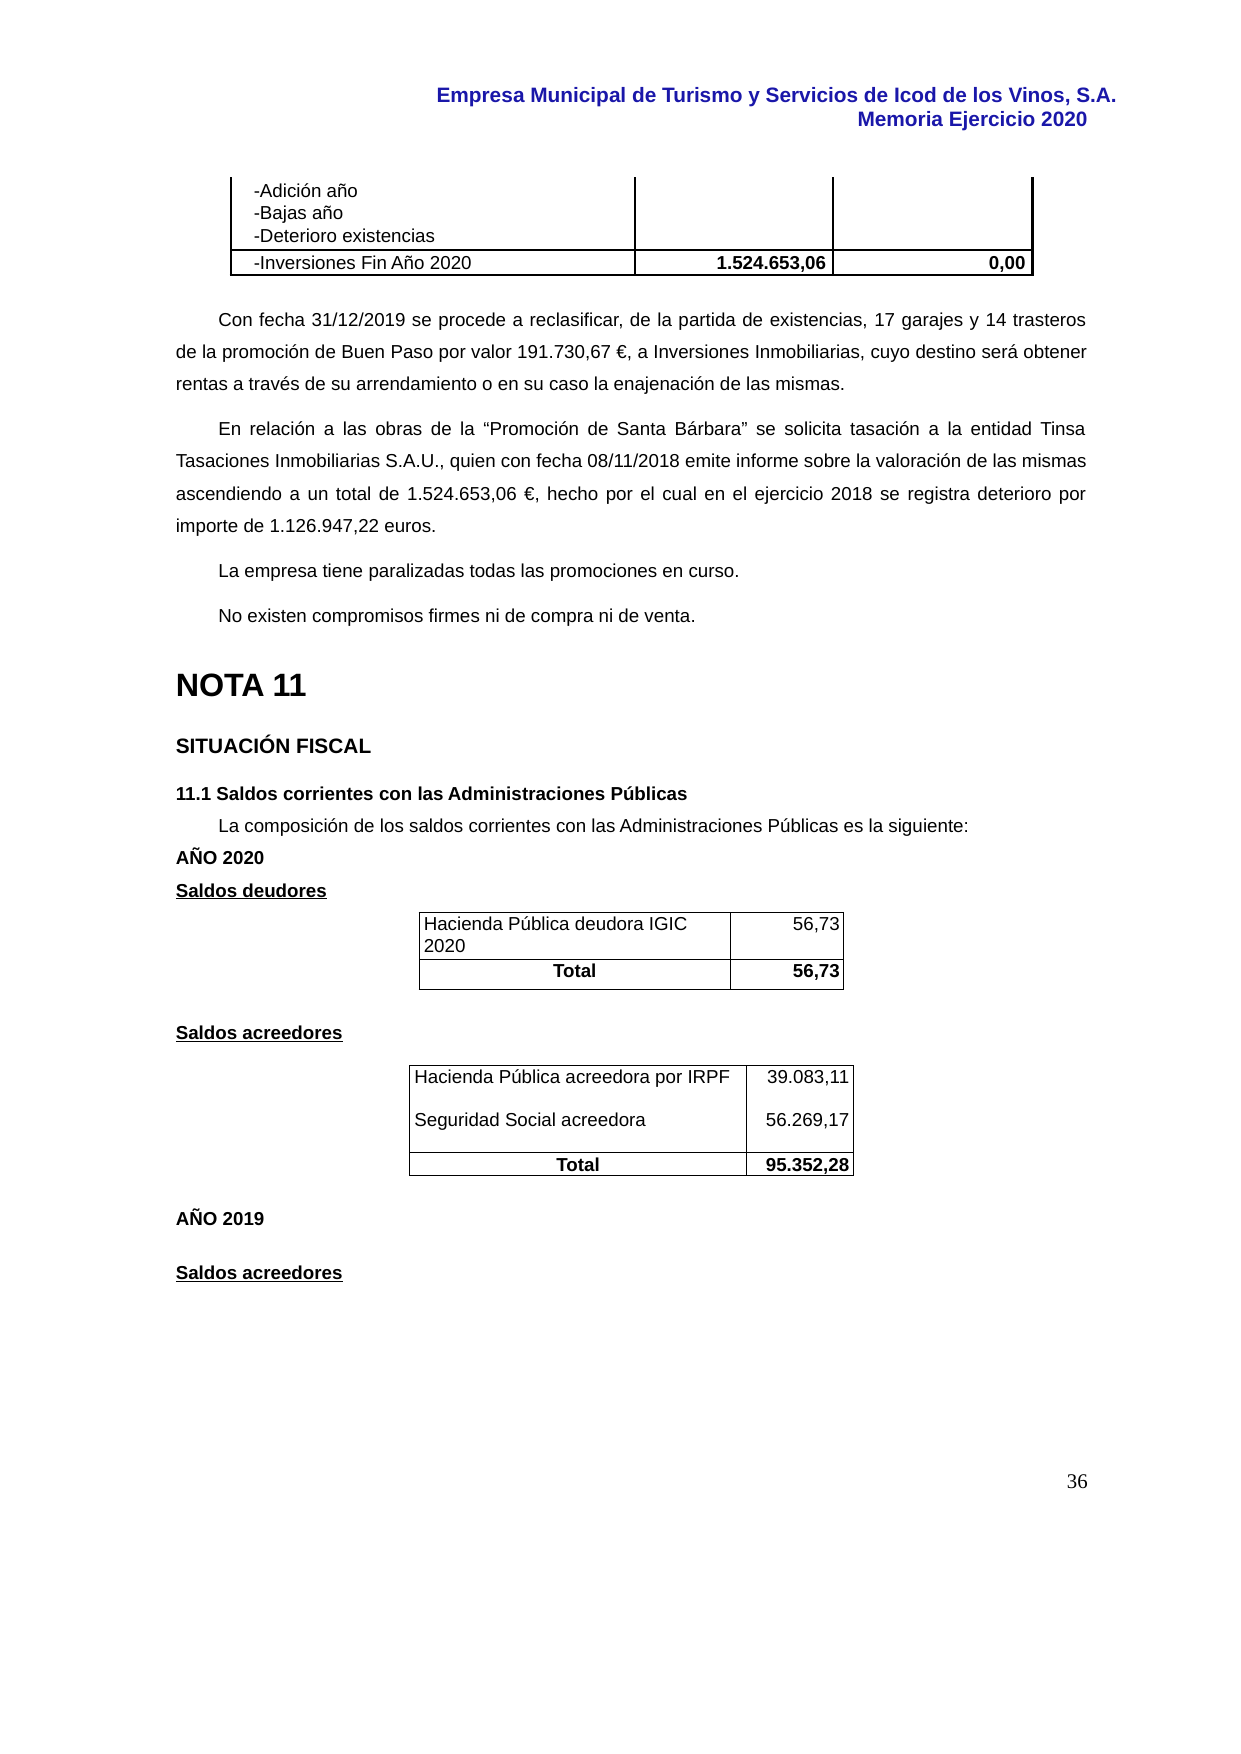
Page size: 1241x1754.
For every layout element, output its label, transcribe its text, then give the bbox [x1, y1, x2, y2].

text Saldos deudores [176, 879, 1087, 901]
table_header 56,73 [731, 913, 843, 959]
table_cell [636, 223, 832, 249]
text La composición de los saldos corrientes con las Administraciones Públicas es la siguiente: [176, 815, 1087, 836]
table_cell Total [410, 1153, 746, 1175]
text NOTA 11 [176, 666, 1087, 703]
text La empresa tiene paralizadas todas las promociones en curso. [176, 560, 1087, 581]
table_header Hacienda Pública acreedora por IRPF Seguridad Social acreedora [410, 1066, 746, 1152]
table_cell -Adición año [232, 177, 634, 202]
text Con fecha 31/12/2019 se procede a reclasificar, de la partida de existencias, 17 garajes y 14 trasteros de la promoción de Buen Paso por valor 191.730,67 €, a Inversiones Inmobiliarias, cuyo destino será obtener rentas a través de su arrendamiento o en su caso la enajenación de las mismas. [176, 309, 1087, 395]
table_cell Total [420, 960, 730, 988]
table_cell -Deterioro existencias [232, 223, 634, 249]
text SITUACIÓN FISCAL [176, 734, 1087, 758]
table_cell -Inversiones Fin Año 2020 [232, 251, 634, 274]
table_cell [636, 177, 832, 202]
text Saldos acreedores [176, 1022, 1087, 1043]
text En relación a las obras de la “Promoción de Santa Bárbara” se solicita tasación a la entidad Tinsa Tasaciones Inmobiliarias S.A.U., quien con fecha 08/11/2018 emite informe sobre la valoración de las mismas ascendiendo a un total de 1.524.653,06 €, hecho por el cual en el ejercicio 2018 se registra deterioro por importe de 1.126.947,22 euros. [176, 418, 1087, 536]
table_cell [834, 177, 1031, 202]
table_cell 56,73 [731, 960, 843, 988]
table_cell 0,00 [834, 251, 1031, 274]
text 11.1 Saldos corrientes con las Administraciones Públicas [176, 783, 1087, 804]
text No existen compromisos firmes ni de compra ni de venta. [176, 604, 1087, 626]
table_cell [636, 202, 832, 223]
table_cell [834, 202, 1031, 223]
text AÑO 2020 [176, 847, 1087, 869]
text AÑO 2019 [176, 1208, 1087, 1230]
table_cell 1.524.653,06 [636, 251, 832, 274]
table_cell 95.352,28 [747, 1153, 853, 1175]
table_cell -Bajas año [232, 202, 634, 223]
table_header Hacienda Pública deudora IGIC 2020 [420, 913, 730, 959]
text Saldos acreedores [176, 1262, 1087, 1284]
table_cell [834, 223, 1031, 249]
table_header 39.083,11 56.269,17 [747, 1066, 853, 1152]
